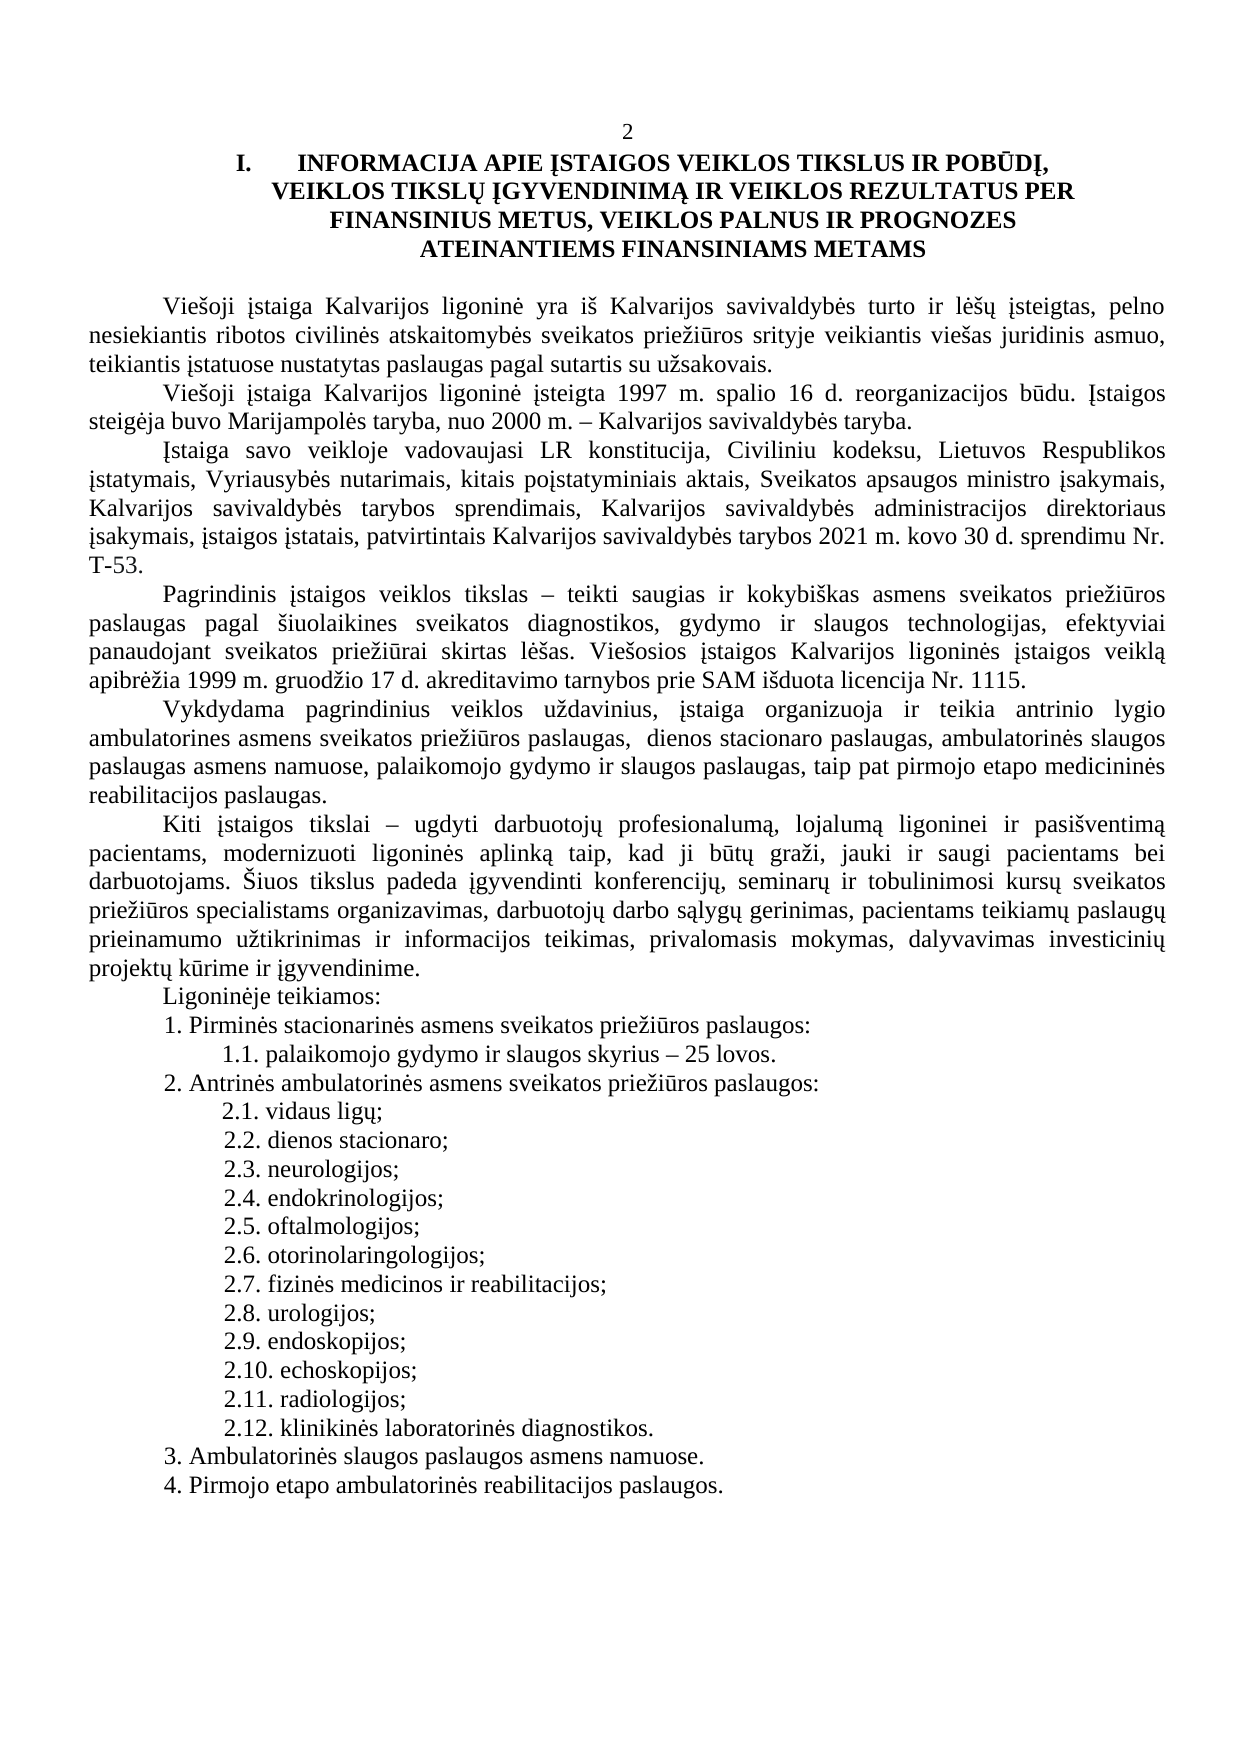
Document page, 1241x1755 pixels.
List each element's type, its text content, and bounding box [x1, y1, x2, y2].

text 2.8. urologijos; [89, 1298, 1166, 1326]
text 2.7. fizinės medicinos ir reabilitacijos; [89, 1269, 1166, 1298]
text 2.12. klinikinės laboratorinės diagnostikos. [89, 1413, 1166, 1441]
text 2.9. endoskopijos; [89, 1326, 1166, 1355]
text 2.10. echoskopijos; [89, 1355, 1166, 1384]
text Viešoji įstaiga Kalvarijos ligoninė įsteigta 1997 m. spalio 16 d. reorganizacijos būdu. Įstaigos steigėja buvo Marijampolės taryba, nuo 2000 m. – Kalvarijos savivaldybės taryba. [89, 378, 1166, 435]
text 2.3. neurologijos; [89, 1154, 1166, 1183]
text Kiti įstaigos tikslai – ugdyti darbuotojų profesionalumą, lojalumą ligoninei ir pasišventimą pacientams, modernizuoti ligoninės aplinką taip, kad ji būtų graži, jauki ir saugi pacientams bei darbuotojams. Šiuos tikslus padeda įgyvendinti konferencijų, seminarų ir tobulinimosi kursų sveikatos priežiūros specialistams organizavimas, darbuotojų darbo sąlygų gerinimas, pacientams teikiamų paslaugų prieinamumo užtikrinimas ir informacijos teikimas, privalomasis mokymas, dalyvavimas investicinių projektų kūrime ir įgyvendinime. [89, 809, 1166, 981]
text 2.4. endokrinologijos; [89, 1183, 1166, 1211]
text 2.11. radiologijos; [89, 1384, 1166, 1413]
text Vykdydama pagrindinius veiklos uždavinius, įstaiga organizuoja ir teikia antrinio lygio ambulatorines asmens sveikatos priežiūros paslaugas, dienos stacionaro paslaugas, ambulatorinės slaugos paslaugas asmens namuose, palaikomojo gydymo ir slaugos paslaugas, taip pat pirmojo etapo medicininės reabilitacijos paslaugas. [89, 694, 1166, 809]
text 1. Pirminės stacionarinės asmens sveikatos priežiūros paslaugos: [164, 1010, 1166, 1039]
text 2.6. otorinolaringologijos; [89, 1240, 1166, 1269]
text 2.1. vidaus ligų; [89, 1096, 1166, 1125]
text 2.5. oftalmologijos; [89, 1211, 1166, 1240]
text 1.1. palaikomojo gydymo ir slaugos skyrius – 25 lovos. [89, 1039, 1166, 1068]
text 3. Ambulatorinės slaugos paslaugos asmens namuose. [164, 1441, 1166, 1470]
text Pagrindinis įstaigos veiklos tikslas – teikti saugias ir kokybiškas asmens sveikatos priežiūros paslaugas pagal šiuolaikines sveikatos diagnostikos, gydymo ir slaugos technologijas, efektyviai panaudojant sveikatos priežiūrai skirtas lėšas. Viešosios įstaigos Kalvarijos ligoninės įstaigos veiklą apibrėžia 1999 m. gruodžio 17 d. akreditavimo tarnybos prie SAM išduota licencija Nr. 1115. [89, 579, 1166, 694]
text Ligoninėje teikiamos: [89, 981, 1166, 1010]
text Viešoji įstaiga Kalvarijos ligoninė yra iš Kalvarijos savivaldybės turto ir lėšų įsteigtas, pelno nesiekiantis ribotos civilinės atskaitomybės sveikatos priežiūros srityje veikiantis viešas juridinis asmuo, teikiantis įstatuose nustatytas paslaugas pagal sutartis su užsakovais. [89, 291, 1166, 378]
text Įstaiga savo veikloje vadovaujasi LR konstitucija, Civiliniu kodeksu, Lietuvos Respublikos įstatymais, Vyriausybės nutarimais, kitais poįstatyminiais aktais, Sveikatos apsaugos ministro įsakymais, Kalvarijos savivaldybės tarybos sprendimais, Kalvarijos savivaldybės administracijos direktoriaus įsakymais, įstaigos įstatais, patvirtintais Kalvarijos savivaldybės tarybos 2021 m. kovo 30 d. sprendimu Nr. T-53. [89, 435, 1166, 579]
text 2.2. dienos stacionaro; [89, 1125, 1166, 1154]
text I. INFORMACIJA APIE ĮSTAIGOS VEIKLOS TIKSLUS IR POBŪDĮ, VEIKLOS TIKSLŲ ĮGYVENDINIMĄ IR VEIKLOS REZULTATUS PER FINANSINIUS METUS, VEIKLOS PALNUS IR PROGNOZES ATEINANTIEMS FINANSINIAMS METAMS [177, 148, 1107, 263]
text 4. Pirmojo etapo ambulatorinės reabilitacijos paslaugos. [89, 1470, 1166, 1499]
text 2. Antrinės ambulatorinės asmens sveikatos priežiūros paslaugos: [164, 1068, 1166, 1096]
